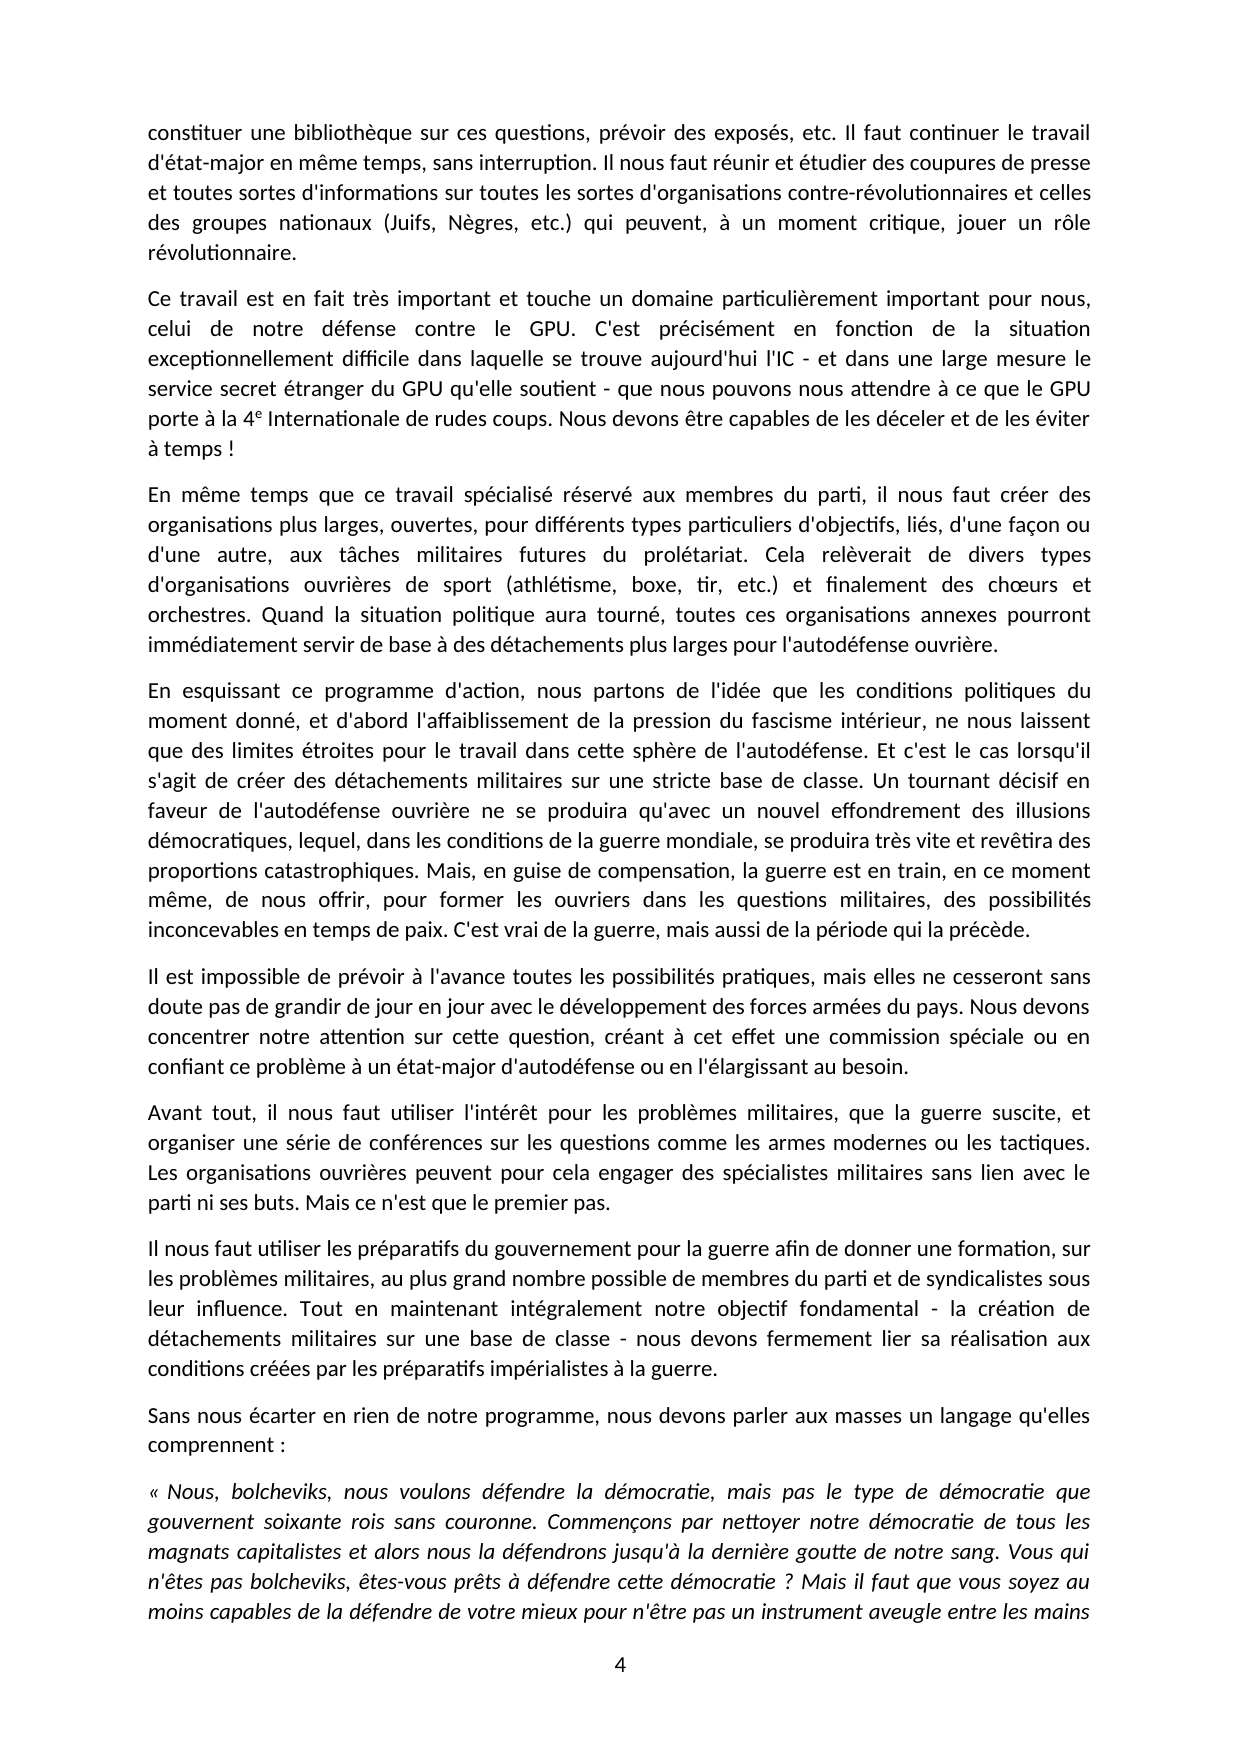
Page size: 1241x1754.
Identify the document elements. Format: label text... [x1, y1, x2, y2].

text Sans nous écarter en rien de notre programme, nous devons parler aux masses un langage qu'elles comprennent : [148, 1401, 1093, 1459]
text « Nous, bolcheviks, nous voulons défendre la démocratie, mais pas le type de démocratie que gouvernent soixante rois sans couronne. Commençons par nettoyer notre démocratie de tous les magnats capitalistes et alors nous la défendrons jusqu'à la dernière goutte de notre sang. Vous qui n'êtes pas bolcheviks, êtes-vous prêts à défendre cette démocratie ? Mais il faut que vous soyez au moins capables de la défendre de votre mieux pour n'être pas un instrument aveugle entre les mains [148, 1477, 1093, 1625]
text constituer une bibliothèque sur ces questions, prévoir des exposés, etc. Il faut continuer le travail d'état-major en même temps, sans interruption. Il nous faut réunir et étudier des coupures de presse et toutes sortes d'informations sur toutes les sortes d'organisations contre-révolutionnaires et celles des groupes nationaux (Juifs, Nègres, etc.) qui peuvent, à un moment critique, jouer un rôle révolutionnaire. [148, 118, 1093, 266]
text En même temps que ce travail spécialisé réservé aux membres du parti, il nous faut créer des organisations plus larges, ouvertes, pour différents types particuliers d'objectifs, liés, d'une façon ou d'une autre, aux tâches militaires futures du prolétariat. Cela relèverait de divers types d'organisations ouvrières de sport (athlétisme, boxe, tir, etc.) et finalement des chœurs et orchestres. Quand la situation politique aura tourné, toutes ces organisations annexes pourront immédiatement servir de base à des détachements plus larges pour l'autodéfense ouvrière. [148, 480, 1093, 658]
text Avant tout, il nous faut utiliser l'intérêt pour les problèmes militaires, que la guerre suscite, et organiser une série de conférences sur les questions comme les armes modernes ou les tactiques. Les organisations ouvrières peuvent pour cela engager des spécialistes militaires sans lien avec le parti ni ses buts. Mais ce n'est que le premier pas. [148, 1098, 1093, 1216]
text Il est impossible de prévoir à l'avance toutes les possibilités pratiques, mais elles ne cesseront sans doute pas de grandir de jour en jour avec le développement des forces armées du pays. Nous devons concentrer notre attention sur cette question, créant à cet effet une commission spéciale ou en confiant ce problème à un état-major d'autodéfense ou en l'élargissant au besoin. [148, 962, 1093, 1080]
text En esquissant ce programme d'action, nous partons de l'idée que les conditions politiques du moment donné, et d'abord l'affaiblissement de la pression du fascisme intérieur, ne nous laissent que des limites étroites pour le travail dans cette sphère de l'autodéfense. Et c'est le cas lorsqu'il s'agit de créer des détachements militaires sur une stricte base de classe. Un tournant décisif en faveur de l'autodéfense ouvrière ne se produira qu'avec un nouvel effondrement des illusions démocratiques, lequel, dans les conditions de la guerre mondiale, se produira très vite et revêtira des proportions catastrophiques. Mais, en guise de compensation, la guerre est en train, en ce moment même, de nous offrir, pour former les ouvriers dans les questions militaires, des possibilités inconcevables en temps de paix. C'est vrai de la guerre, mais aussi de la période qui la précède. [148, 676, 1093, 943]
text Ce travail est en fait très important et touche un domaine particulièrement important pour nous, celui de notre défense contre le GPU. C'est précisément en fonction de la situation exceptionnellement difficile dans laquelle se trouve aujourd'hui l'IC - et dans une large mesure le service secret étranger du GPU qu'elle soutient - que nous pouvons nous attendre à ce que le GPU porte à la 4e Internationale de rudes coups. Nous devons être capables de les déceler et de les éviter à temps ! [148, 284, 1093, 462]
text Il nous faut utiliser les préparatifs du gouvernement pour la guerre afin de donner une formation, sur les problèmes militaires, au plus grand nombre possible de membres du parti et de syndicalistes sous leur influence. Tout en maintenant intégralement notre objectif fondamental - la création de détachements militaires sur une base de classe - nous devons fermement lier sa réalisation aux conditions créées par les préparatifs impérialistes à la guerre. [148, 1234, 1093, 1382]
